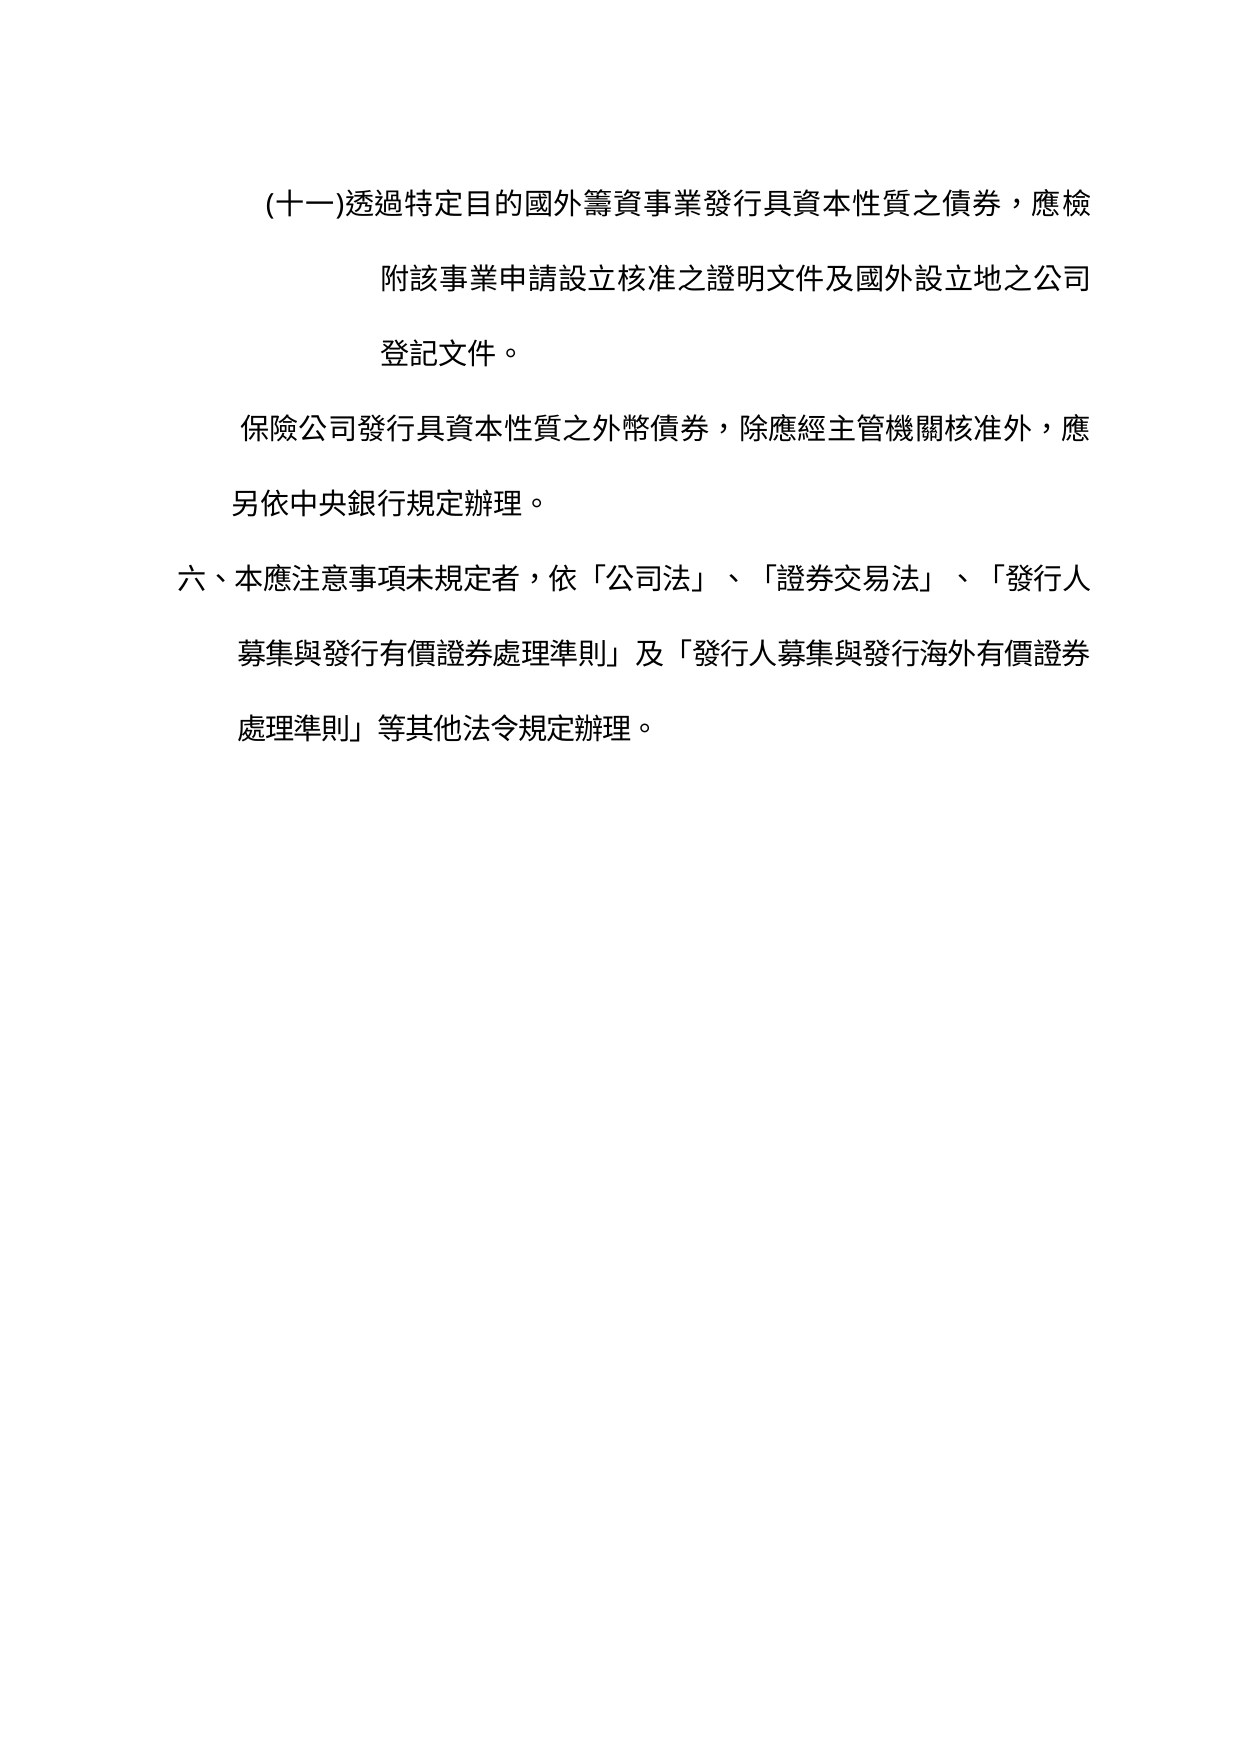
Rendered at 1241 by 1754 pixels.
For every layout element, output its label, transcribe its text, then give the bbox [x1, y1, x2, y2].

text 保險公司發行具資本性質之外幣債券，除應經主管機關核准外，應另依中央銀行規定辦理。 [177, 389, 1092, 539]
text (十一)透過特定目的國外籌資事業發行具資本性質之債券，應檢附該事業申請設立核准之證明文件及國外設立地之公司登記文件。 [233, 164, 1092, 389]
text 六、本應注意事項未規定者，依「公司法」、「證券交易法」、「發行人募集與發行有價證券處理準則」及「發行人募集與發行海外有價證券處理準則」等其他法令規定辦理。 [177, 539, 1092, 764]
